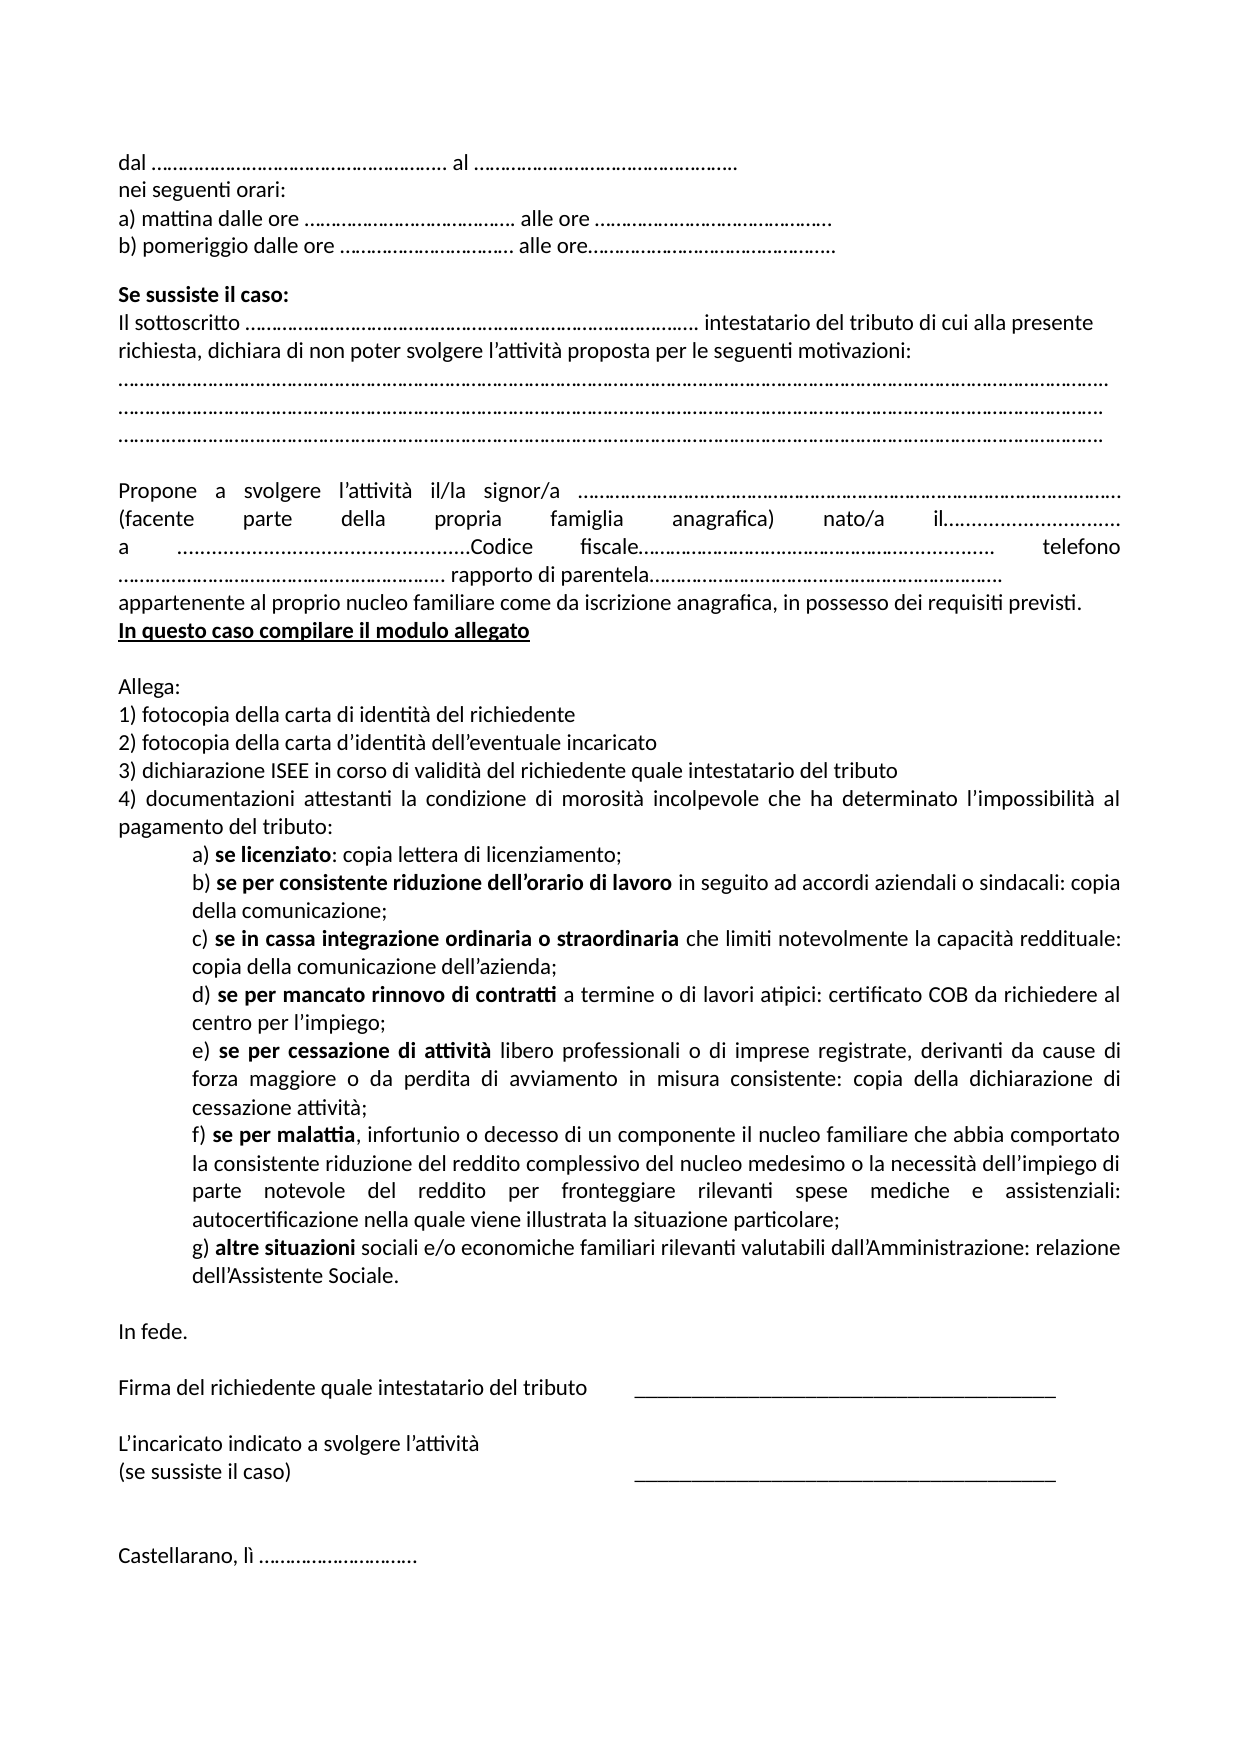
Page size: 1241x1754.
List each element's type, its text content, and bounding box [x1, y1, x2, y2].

text L’incaricato indicato a svolgere l’attività [118, 1429, 1122, 1457]
text a) se licenziato: copia lettera di licenziamento; [118, 840, 1122, 868]
text 3) dichiarazione ISEE in corso di validità del richiedente quale intestatario del tributo [118, 756, 1122, 784]
text a) mattina dalle ore …………………………………. alle ore ……………………………………… [118, 204, 1122, 232]
text Allega: [118, 672, 1122, 700]
text d) se per mancato rinnovo di contratti a termine o di lavori atipici: certificato COB da richiedere al centro per l’impiego; [192, 981, 1122, 1037]
text In questo caso compilare il modulo allegato [118, 616, 1122, 644]
text 2) fotocopia della carta d’identità dell’eventuale incaricato [118, 728, 1122, 756]
text Propone a svolgere l’attività il/la signor/a ………………………………………………………………………………….……… (facente parte della propria famiglia anagrafica) nato/a il…............................ a ...................................................Codice fiscale………………………..…………………................ telefono …………………………………………………….. rapporto di parentela…………………………………………………………. [118, 476, 1122, 588]
text 4) documentazioni attestanti la condizione di morosità incolpevole che ha determinato l’impossibilità al pagamento del tributo: [118, 784, 1122, 840]
text In fede. [118, 1317, 1122, 1345]
text …………………………………………………………………………………………………………………………………………………………………….. [118, 364, 1122, 392]
text b) pomeriggio dalle ore …………………………… alle ore……………………………………….. [118, 232, 1122, 260]
text dal ……………………………………………….. al ………………………………………….. [118, 148, 1122, 176]
text g) altre situazioni sociali e/o economiche familiari rilevanti valutabili dall’Amministrazione: relazione dell’Assistente Sociale. [192, 1233, 1122, 1289]
text (se sussiste il caso) _____________________________________ [118, 1457, 1122, 1485]
text Castellarano, lì ………………………… [118, 1541, 1122, 1569]
text richiesta, dichiara di non poter svolgere l’attività proposta per le seguenti motivazioni: [118, 336, 1122, 364]
text appartenente al proprio nucleo familiare come da iscrizione anagrafica, in possesso dei requisiti previsti. [118, 588, 1122, 616]
text ……………………………………………………………………………………………………………………………………………………………………. [118, 392, 1122, 420]
text e) se per cessazione di attività libero professionali o di imprese registrate, derivanti da cause di forza maggiore o da perdita di avviamento in misura consistente: copia della dichiarazione di cessazione attività; [192, 1037, 1122, 1121]
text ……………………………………………………………………………………………………………………………………………………………………. [118, 420, 1122, 448]
text c) se in cassa integrazione ordinaria o straordinaria che limiti notevolmente la capacità reddituale: copia della comunicazione dell’azienda; [192, 924, 1122, 981]
text 1) fotocopia della carta di identità del richiedente [118, 700, 1122, 728]
text f) se per malattia, infortunio o decesso di un componente il nucleo familiare che abbia comportato la consistente riduzione del reddito complessivo del nucleo medesimo o la necessità dell’impiego di parte notevole del reddito per fronteggiare rilevanti spese mediche e assistenziali: autocertificazione nella quale viene illustrata la situazione particolare; [192, 1121, 1122, 1233]
text nei seguenti orari: [118, 176, 1122, 204]
text Il sottoscritto ……………………………………………………………………….…. intestatario del tributo di cui alla presente [118, 308, 1122, 336]
text Se sussiste il caso: [118, 280, 1122, 308]
text b) se per consistente riduzione dell’orario di lavoro in seguito ad accordi aziendali o sindacali: copia della comunicazione; [192, 868, 1122, 924]
text Firma del richiedente quale intestatario del tributo _____________________________________ [118, 1373, 1122, 1401]
